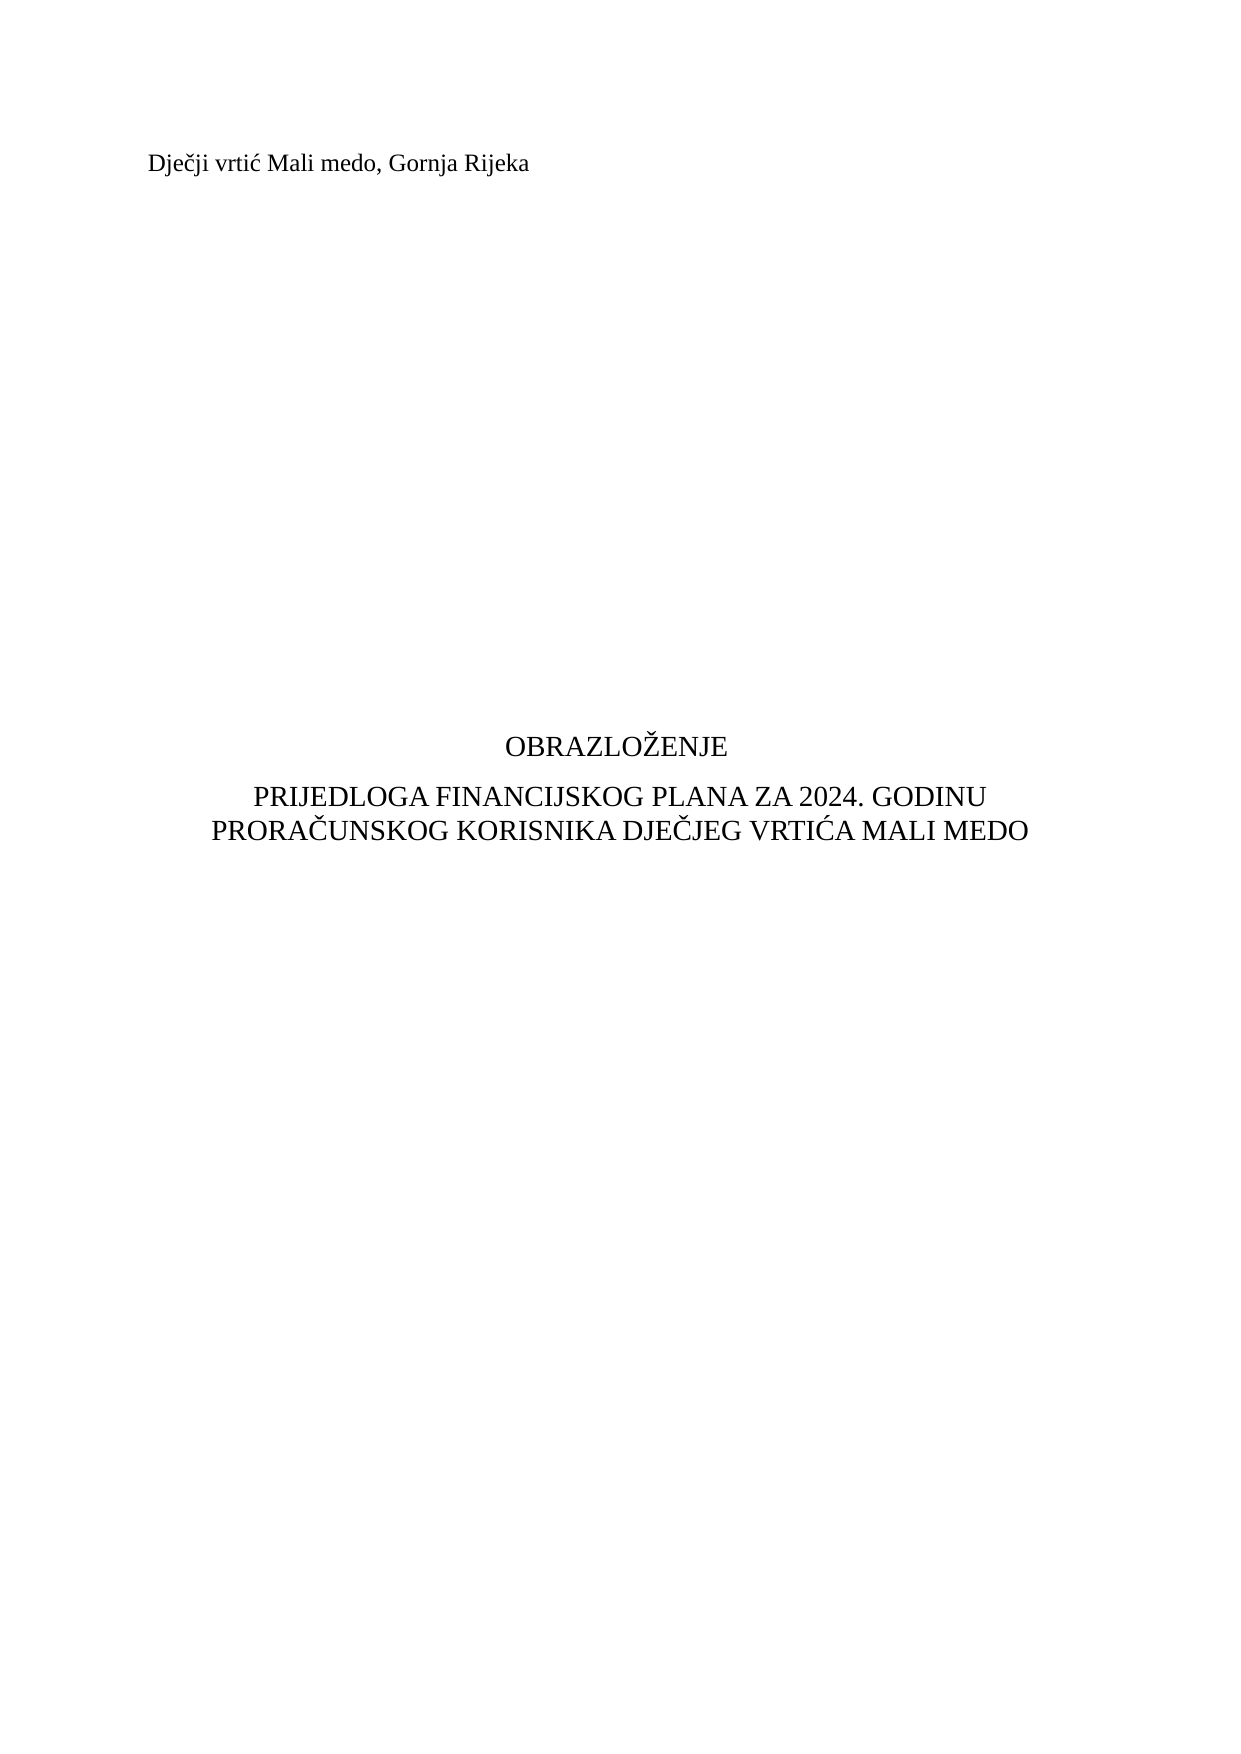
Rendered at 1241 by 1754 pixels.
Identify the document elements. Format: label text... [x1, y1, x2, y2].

text OBRAZLOŽENJE [148, 729, 1093, 763]
text PRIJEDLOGA FINANCIJSKOG PLANA ZA 2024. GODINU PRORAČUNSKOG KORISNIKA DJEČJEG VRTIĆA MALI MEDO [148, 779, 1093, 847]
text Dječji vrtić Mali medo, Gornja Rijeka [148, 148, 1093, 176]
